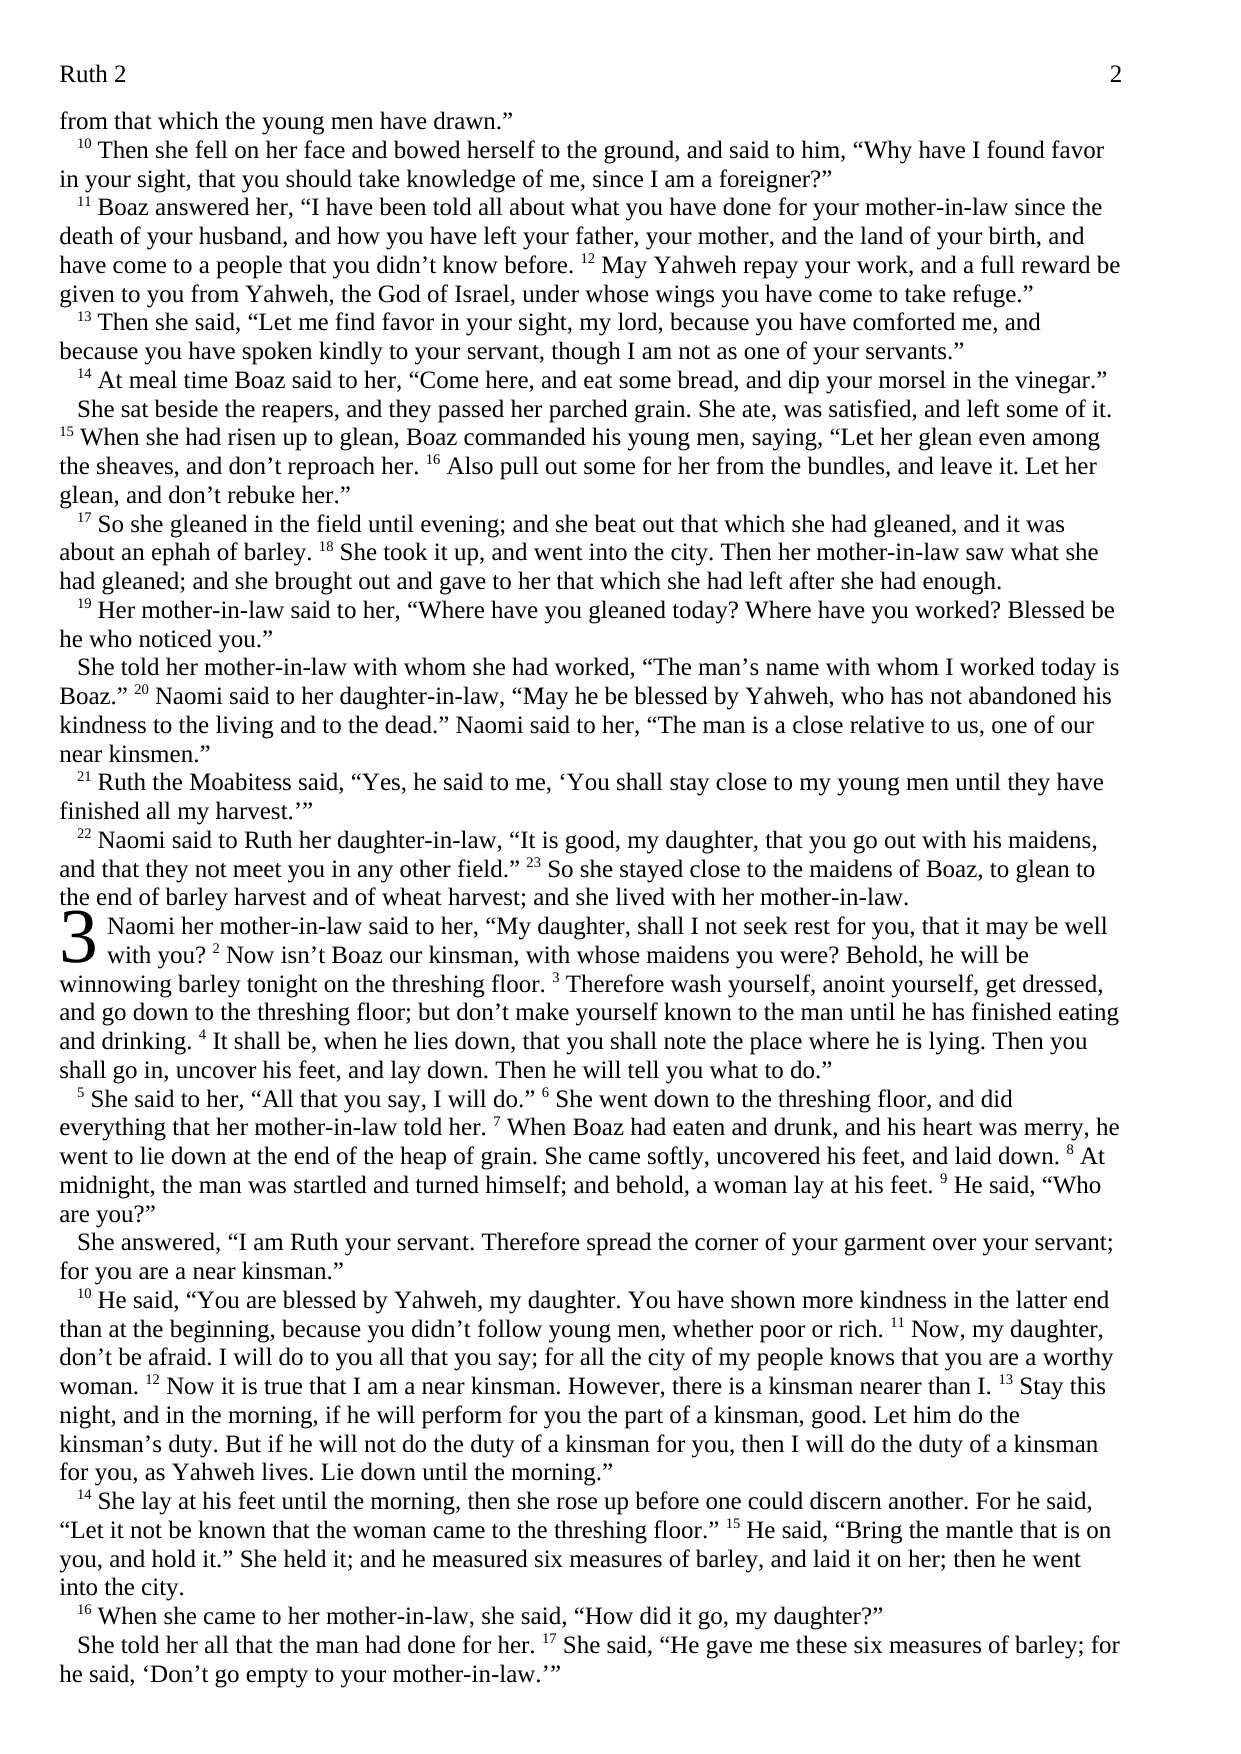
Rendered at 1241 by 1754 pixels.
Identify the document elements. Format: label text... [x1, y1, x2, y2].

text 14 She lay at his feet until the morning, then she rose up before one could discern another. For he said, “Let it not be known that the woman came to the threshing floor.” 15 He said, “Bring the mantle that is on you, and hold it.” She held it; and he measured six measures of barley, and laid it on her; then he went into the city. [59, 1486, 1122, 1601]
text 21 Ruth the Moabitess said, “Yes, he said to me, ‘You shall stay close to my young men until they have finished all my harvest.’” [59, 767, 1122, 825]
text 17 So she gleaned in the field until evening; and she beat out that which she had gleaned, and it was about an ephah of barley. 18 She took it up, and went into the city. Then her mother-in-law saw what she had gleaned; and she brought out and gave to her that which she had left after she had enough. [59, 509, 1122, 595]
text 13 Then she said, “Let me find favor in your sight, my lord, because you have comforted me, and because you have spoken kindly to your servant, though I am not as one of your servants.” [59, 307, 1122, 365]
text She told her all that the man had done for her. 17 She said, “He gave me these six measures of barley; for he said, ‘Don’t go empty to your mother-in-law.’” [59, 1630, 1122, 1687]
text 3Naomi her mother-in-law said to her, “My daughter, shall I not seek rest for you, that it may be well with you? 2 Now isn’t Boaz our kinsman, with whose maidens you were? Behold, he will be winnowing barley tonight on the threshing floor. 3 Therefore wash yourself, anoint yourself, get dressed, and go down to the threshing floor; but don’t make yourself known to the man until he has finished eating and drinking. 4 It shall be, when he lies down, that you shall note the place where he is lying. Then you shall go in, uncover his feet, and lay down. Then he will tell you what to do.” [59, 911, 1122, 1084]
text 10 He said, “You are blessed by Yahweh, my daughter. You have shown more kindness in the latter end than at the beginning, because you didn’t follow young men, whether poor or rich. 11 Now, my daughter, don’t be afraid. I will do to you all that you say; for all the city of my people knows that you are a worthy woman. 12 Now it is true that I am a near kinsman. However, there is a kinsman nearer than I. 13 Stay this night, and in the morning, if he will perform for you the part of a kinsman, good. Let him do the kinsman’s duty. But if he will not do the duty of a kinsman for you, then I will do the duty of a kinsman for you, as Yahweh lives. Lie down until the morning.” [59, 1285, 1122, 1486]
text 16 When she came to her mother-in-law, she said, “How did it go, my daughter?” [59, 1601, 1122, 1630]
text 14 At meal time Boaz said to her, “Come here, and eat some bread, and dip your morsel in the vinegar.” [59, 365, 1122, 394]
text 22 Naomi said to Ruth her daughter-in-law, “It is good, my daughter, that you go out with his maidens, and that they not meet you in any other field.” 23 So she stayed close to the maidens of Boaz, to glean to the end of barley harvest and of wheat harvest; and she lived with her mother-in-law. [59, 825, 1122, 911]
text 5 She said to her, “All that you say, I will do.” 6 She went down to the threshing floor, and did everything that her mother-in-law told her. 7 When Boaz had eaten and drunk, and his heart was merry, he went to lie down at the end of the heap of grain. She came softly, uncovered his feet, and laid down. 8 At midnight, the man was startled and turned himself; and behold, a woman lay at his feet. 9 He said, “Who are you?” [59, 1084, 1122, 1227]
text 11 Boaz answered her, “I have been told all about what you have done for your mother-in-law since the death of your husband, and how you have left your father, your mother, and the land of your birth, and have come to a people that you didn’t know before. 12 May Yahweh repay your work, and a full reward be given to you from Yahweh, the God of Israel, under whose wings you have come to take refuge.” [59, 192, 1122, 307]
text She told her mother-in-law with whom she had worked, “The man’s name with whom I worked today is Boaz.” 20 Naomi said to her daughter-in-law, “May he be blessed by Yahweh, who has not abandoned his kindness to the living and to the dead.” Naomi said to her, “The man is a close relative to us, one of our near kinsmen.” [59, 652, 1122, 767]
text 10 Then she fell on her face and bowed herself to the ground, and said to him, “Why have I found favor in your sight, that you should take knowledge of me, since I am a foreigner?” [59, 135, 1122, 192]
text 19 Her mother-in-law said to her, “Where have you gleaned today? Where have you worked? Blessed be he who noticed you.” [59, 595, 1122, 652]
text She sat beside the reapers, and they passed her parched grain. She ate, was satisfied, and left some of it. 15 When she had risen up to glean, Boaz commanded his young men, saying, “Let her glean even among the sheaves, and don’t reproach her. 16 Also pull out some for her from the bundles, and leave it. Let her glean, and don’t rebuke her.” [59, 394, 1122, 509]
text She answered, “I am Ruth your servant. Therefore spread the corner of your garment over your servant; for you are a near kinsman.” [59, 1227, 1122, 1285]
text from that which the young men have drawn.” [59, 106, 1122, 135]
